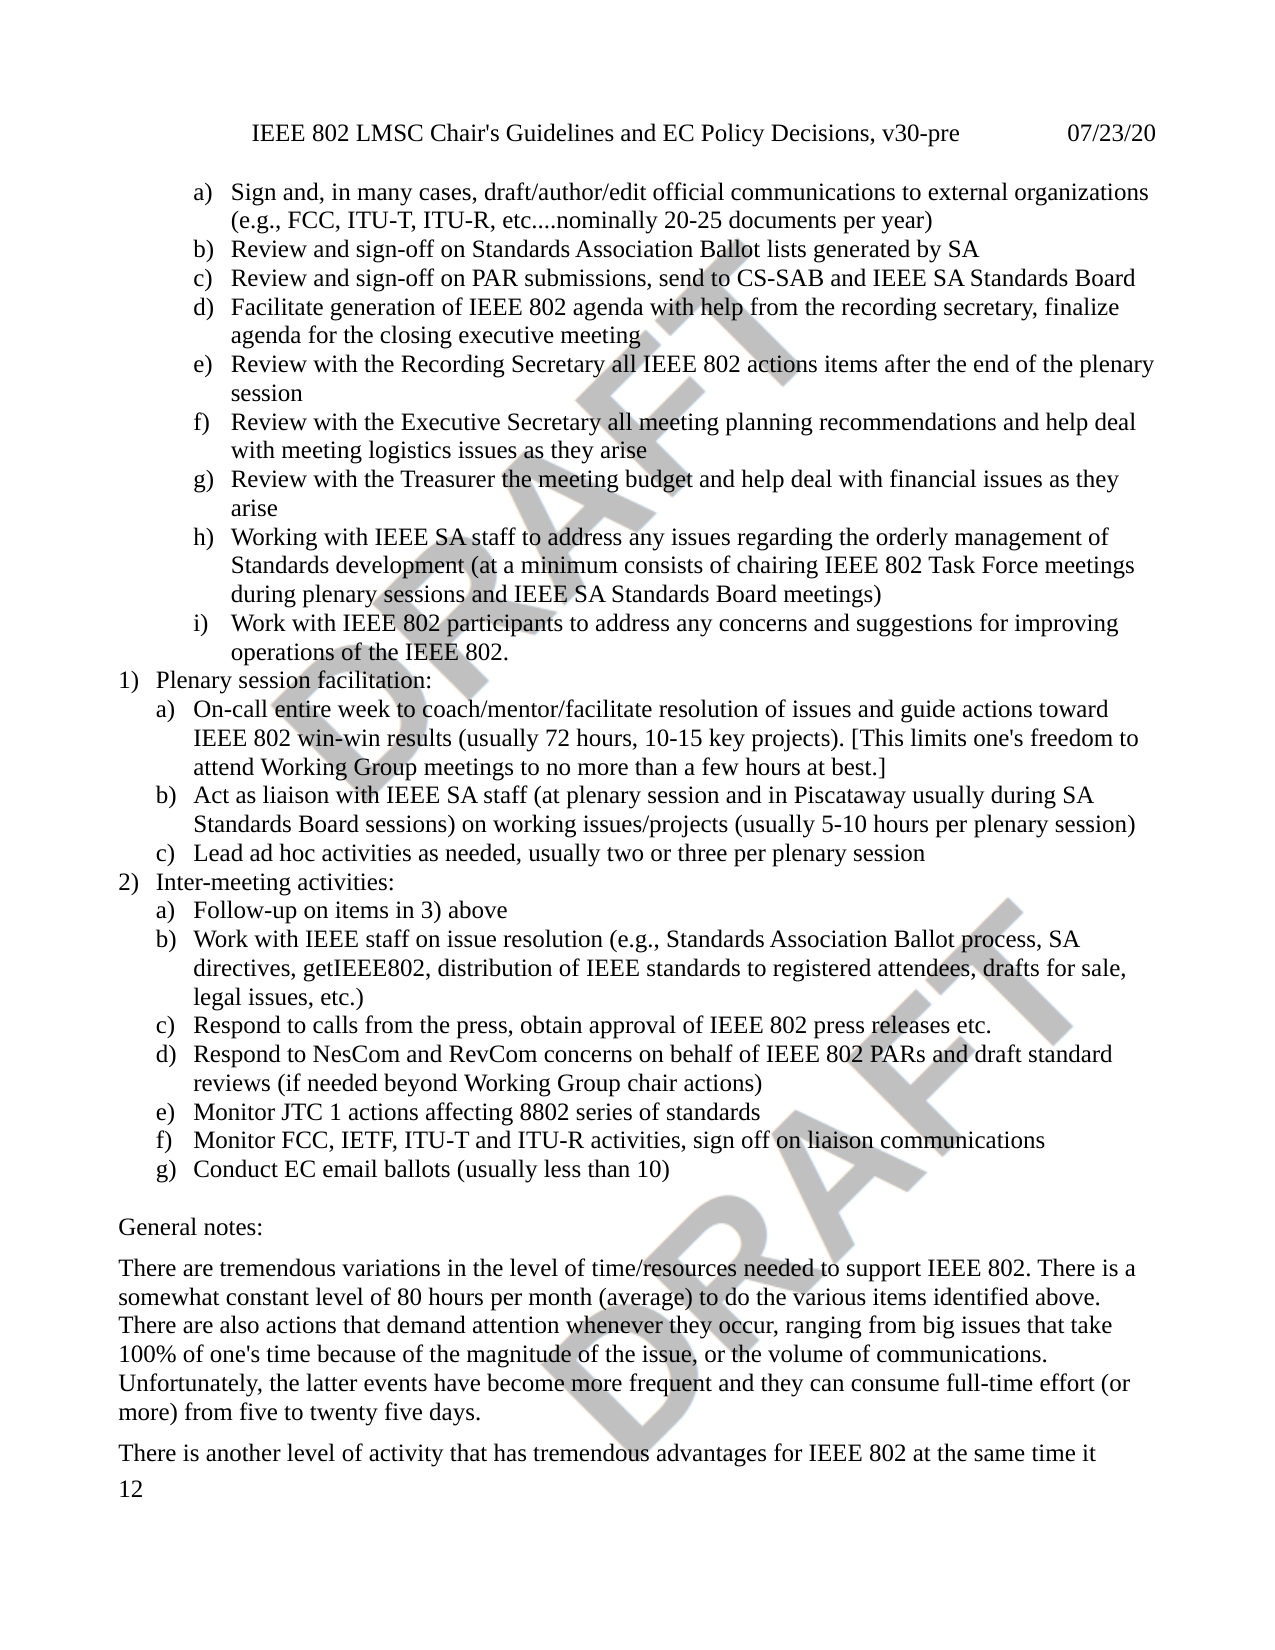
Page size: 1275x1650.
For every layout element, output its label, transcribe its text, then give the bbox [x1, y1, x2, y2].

list Work with IEEE 802 participants to address any concerns and suggestions for improving operations of the IEEE 802. [193, 608, 1157, 666]
text There are tremendous variations in the level of time/resources needed to support IEEE 802. There is a somewhat constant level of 80 hours per month (average) to do the various items identified above. There are also actions that demand attention whenever they occur, ranging from big issues that take 100% of one's time because of the magnitude of the issue, or the volume of communications. Unfortunately, the latter events have become more frequent and they can consume full-time effort (or more) from five to twenty five days. [118, 1253, 1157, 1426]
list Lead ad hoc activities as needed, usually two or three per plenary session [156, 838, 1157, 867]
list On-call entire week to coach/mentor/facilitate resolution of issues and guide actions toward IEEE 802 win-win results (usually 72 hours, 10-15 key projects). [This limits one's freedom to attend Working Group meetings to no more than a few hours at best.] [156, 694, 1157, 781]
list Review and sign-off on Standards Association Ballot lists generated by SA [193, 234, 1157, 263]
list Monitor JTC 1 actions affecting 8802 series of standards [156, 1097, 1157, 1126]
list Review with the Treasurer the meeting budget and help deal with financial issues as they arise [193, 464, 1157, 522]
list Plenary session facilitation: [118, 666, 1157, 694]
list Review with the Recording Secretary all IEEE 802 actions items after the end of the plenary session [193, 349, 1157, 407]
list Sign and, in many cases, draft/author/edit official communications to external organizations (e.g., FCC, ITU-T, ITU-R, etc....nominally 20-25 documents per year) [193, 177, 1157, 234]
picture [0, 0, 1275, 1650]
list Respond to NesCom and RevCom concerns on behalf of IEEE 802 PARs and draft standard reviews (if needed beyond Working Group chair actions) [156, 1039, 1157, 1097]
list Facilitate generation of IEEE 802 agenda with help from the recording secretary, finalize agenda for the closing executive meeting [193, 292, 1157, 349]
list Follow-up on items in 3) above [156, 896, 1157, 924]
list Inter-meeting activities: [118, 867, 1157, 896]
list Act as liaison with IEEE SA staff (at plenary session and in Piscataway usually during SA Standards Board sessions) on working issues/projects (usually 5-10 hours per plenary session) [156, 781, 1157, 838]
list Working with IEEE SA staff to address any issues regarding the orderly management of Standards development (at a minimum consists of chairing IEEE 802 Task Force meetings during plenary sessions and IEEE SA Standards Board meetings) [193, 522, 1157, 608]
list Review with the Executive Secretary all meeting planning recommendations and help deal with meeting logistics issues as they arise [193, 407, 1157, 464]
text General notes: [118, 1212, 1157, 1241]
text There is another level of activity that has tremendous advantages for IEEE 802 at the same time it [118, 1438, 1157, 1467]
list Conduct EC email ballots (usually less than 10) [156, 1154, 1157, 1212]
list Respond to calls from the press, obtain approval of IEEE 802 press releases etc. [156, 1011, 1157, 1039]
list Work with IEEE staff on issue resolution (e.g., Standards Association Ballot process, SA directives, getIEEE802, distribution of IEEE standards to registered attendees, drafts for sale, legal issues, etc.) [156, 924, 1157, 1011]
list Monitor FCC, IETF, ITU-T and ITU-R activities, sign off on liaison communications [156, 1126, 1157, 1154]
list Review and sign-off on PAR submissions, send to CS-SAB and IEEE SA Standards Board [193, 263, 1157, 292]
